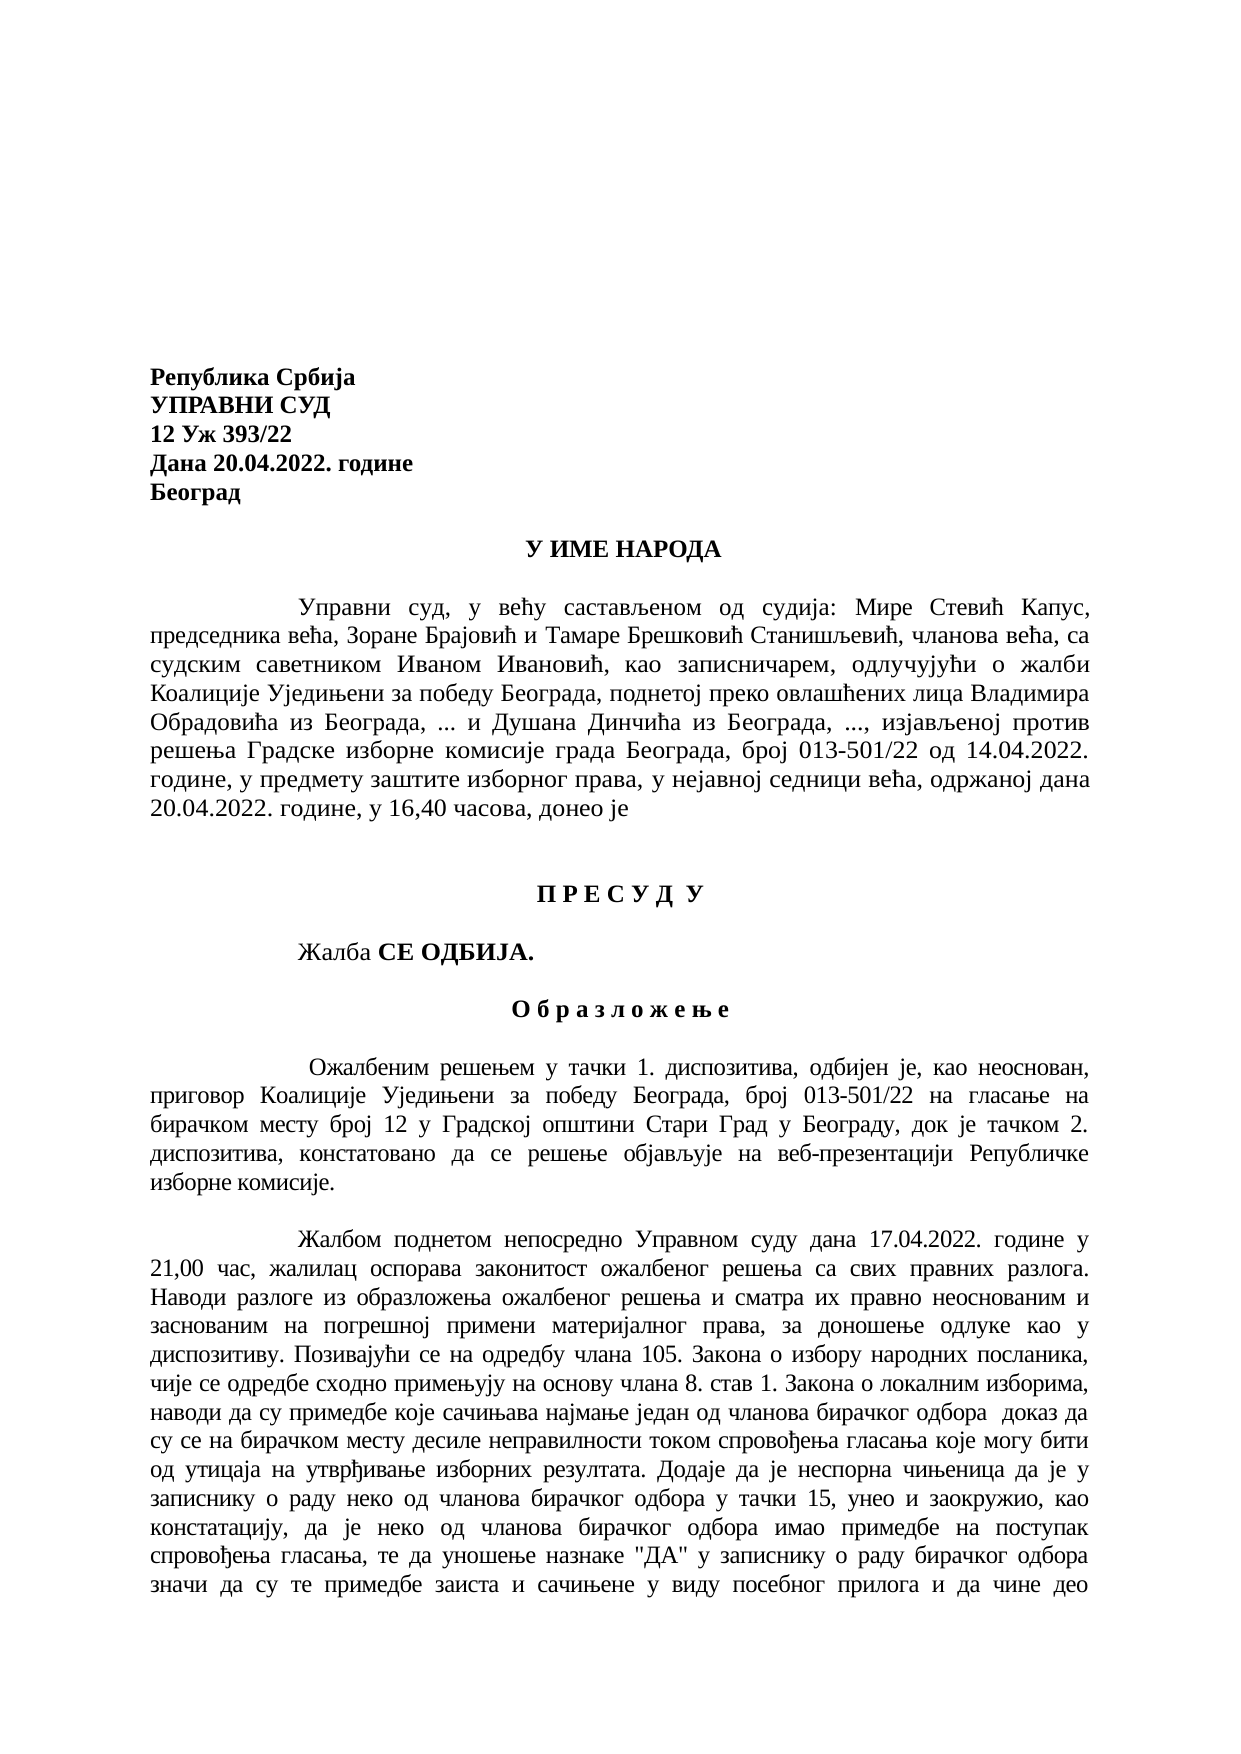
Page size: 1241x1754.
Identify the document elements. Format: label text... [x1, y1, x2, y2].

text 12 Уж 393/22 [150, 419, 1090, 448]
text Република Србија [150, 148, 1090, 391]
text Управни суд, у већу састављеном од судија: Мире Стевић Капус, председника већа, Зоране Брајовић и Тамаре Брешковић Станишљевић, чланова већа, са судским саветником Иваном Ивановић, као записничарем, одлучујући о жалби Коалиције Уједињени за победу Београда, поднетој преко овлашћених лица Владимира Обрадовића из Београда, ... и Душана Динчића из Београда, ..., изјављеној против решења Градске изборне комисије града Београда, број 013-501/22 од 14.04.2022. године, у предмету заштите изборног права, у нејавној седници већа, одржаној дана 20.04.2022. године, у 16,40 часова, донео је [150, 592, 1090, 822]
text О б р а з л о ж е њ е [150, 994, 1090, 1023]
text У ИМЕ НАРОДА [150, 534, 1090, 563]
text Београд [150, 477, 1090, 506]
text П Р Е С У Д У [150, 879, 1090, 908]
text Жалба СЕ ОДБИЈА. [150, 937, 1090, 966]
text Жалбом поднетом непосредно Управном суду дана 17.04.2022. године у 21,00 час, жалилац оспорава законитост ожалбеног решења са свих правних разлога. Наводи разлоге из образложења ожалбеног решења и сматра их правно неоснованим и заснованим на погрешној примени материјалног права, за доношење одлуке као у диспозитиву. Позивајући се на одредбу члана 105. Закона о избору народних посланика, чије се одредбе сходно примењују на основу члана 8. став 1. Закона о локалним изборима, наводи да су примедбе које сачињава најмање један од чланова бирачког одбора доказ да су се на бирачком месту десиле неправилности током спровођења гласања које могу бити од утицаја на утврђивање изборних резултата. Додаје да је неспорна чињеница да је у записнику о раду неко од чланова бирачког одбора у тачки 15, унео и заокружио, као констатацију, да је неко од чланова бирачког одбора имао примедбе на поступак спровођења гласања, те да уношење назнаке "ДА" у записнику о раду бирачког одбора значи да су те примедбе заиста и сачињене у виду посебног прилога и да чине део [150, 1224, 1090, 1598]
text Ожалбеним решењем у тачки 1. диспозитива, одбијен је, као неоснован, приговор Коалиције Уједињени за победу Београда, број 013-501/22 на гласање на бирачком месту број 12 у Градској општини Стари Град у Београду, док је тачком 2. диспозитива, констатовано да се решење објављује на веб-презентацији Републичке изборне комисије. [150, 1052, 1090, 1196]
text УПРАВНИ СУД [150, 391, 1090, 419]
text Дана 20.04.2022. године [150, 448, 1090, 477]
